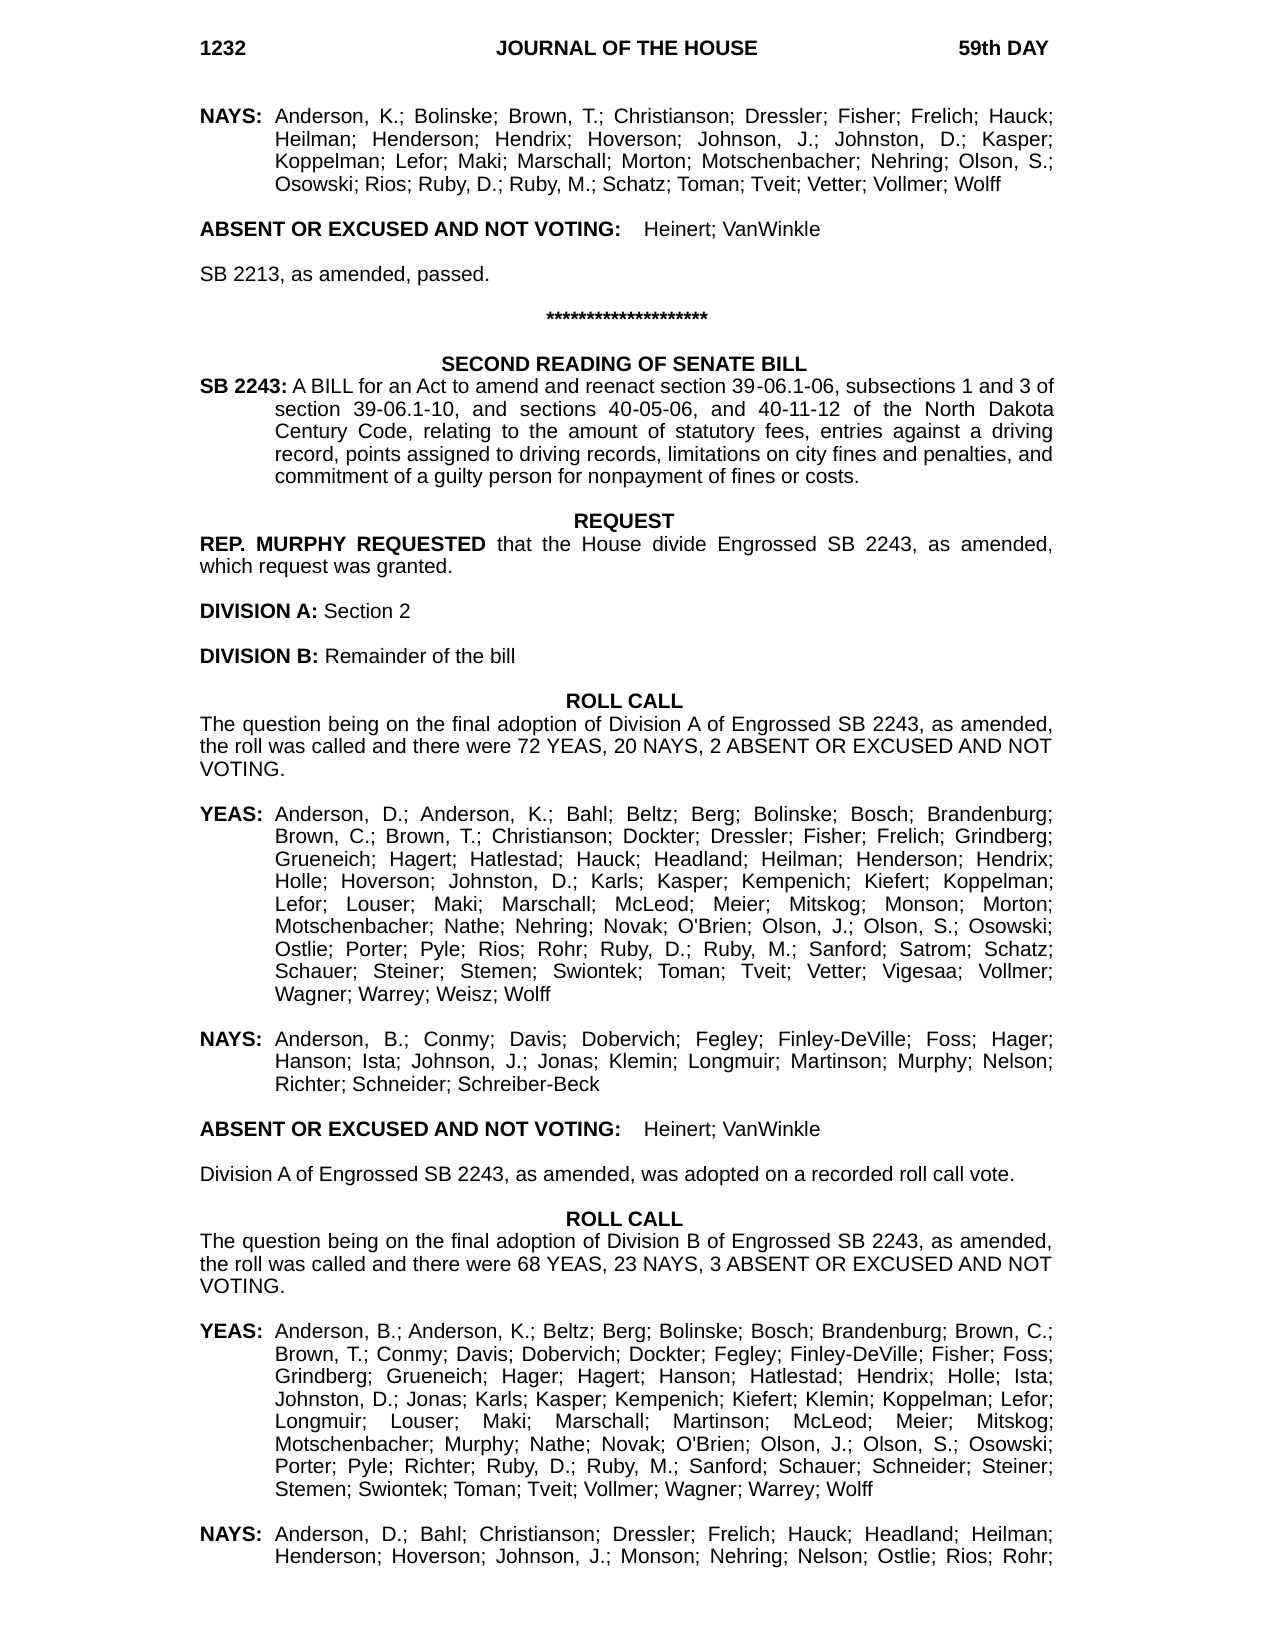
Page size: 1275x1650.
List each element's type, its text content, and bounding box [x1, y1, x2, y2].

text The question being on the final adoption of Division A of Engrossed SB 2243, as amended, the roll was called and there were 72 YEAS, 20 NAYS, 2 ABSENT OR EXCUSED AND NOT VOTING. [199, 713, 1054, 781]
text ROLL CALL [199, 691, 1054, 713]
title NAYS: Anderson, D.; Bahl; Christianson; Dressler; Frelich; Hauck; Headland; Heilman; Henderson; Hoverson; Johnson, J.; Monson; Nehring; Nelson; Ostlie; Rios; Rohr; [199, 1523, 1054, 1568]
title YEAS: Anderson, D.; Anderson, K.; Bahl; Beltz; Berg; Bolinske; Bosch; Brandenburg; Brown, C.; Brown, T.; Christianson; Dockter; Dressler; Fisher; Frelich; Grindberg; Grueneich; Hagert; Hatlestad; Hauck; Headland; Heilman; Henderson; Hendrix; Holle; Hoverson; Johnston, D.; Karls; Kasper; Kempenich; Kiefert; Koppelman; Lefor; Louser; Maki; Marschall; McLeod; Meier; Mitskog; Monson; Morton; Motschenbacher; Nathe; Nehring; Novak; O'Brien; Olson, J.; Olson, S.; Osowski; Ostlie; Porter; Pyle; Rios; Rohr; Ruby, D.; Ruby, M.; Sanford; Satrom; Schatz; Schauer; Steiner; Stemen; Swiontek; Toman; Tveit; Vetter; Vigesaa; Vollmer; Wagner; Warrey; Weisz; Wolff [199, 803, 1054, 1006]
text DIVISION B: Remainder of the bill [199, 646, 1054, 668]
text SB 2213, as amended, passed. [199, 263, 1054, 286]
title YEAS: Anderson, B.; Anderson, K.; Beltz; Berg; Bolinske; Bosch; Brandenburg; Brown, C.; Brown, T.; Conmy; Davis; Dobervich; Dockter; Fegley; Finley-DeVille; Fisher; Foss; Grindberg; Grueneich; Hager; Hagert; Hanson; Hatlestad; Hendrix; Holle; Ista; Johnston, D.; Jonas; Karls; Kasper; Kempenich; Kiefert; Klemin; Koppelman; Lefor; Longmuir; Louser; Maki; Marschall; Martinson; McLeod; Meier; Mitskog; Motschenbacher; Murphy; Nathe; Novak; O'Brien; Olson, J.; Olson, S.; Osowski; Porter; Pyle; Richter; Ruby, D.; Ruby, M.; Sanford; Schauer; Schneider; Steiner; Stemen; Swiontek; Toman; Tveit; Vollmer; Wagner; Warrey; Wolff [199, 1321, 1054, 1501]
text ROLL CALL [199, 1208, 1054, 1231]
text REP. MURPHY REQUESTED that the House divide Engrossed SB 2243, as amended, which request was granted. [199, 533, 1054, 578]
title NAYS: Anderson, B.; Conmy; Davis; Dobervich; Fegley; Finley-DeVille; Foss; Hager; Hanson; Ista; Johnson, J.; Jonas; Klemin; Longmuir; Martinson; Murphy; Nelson; Richter; Schneider; Schreiber-Beck [199, 1028, 1054, 1096]
title [0, 0, 118, 66]
title NAYS: Anderson, K.; Bolinske; Brown, T.; Christianson; Dressler; Fisher; Frelich; Hauck; Heilman; Henderson; Hendrix; Hoverson; Johnson, J.; Johnston, D.; Kasper; Koppelman; Lefor; Maki; Marschall; Morton; Motschenbacher; Nehring; Olson, S.; Osowski; Rios; Ruby, D.; Ruby, M.; Schatz; Toman; Tveit; Vetter; Vollmer; Wolff [199, 106, 1054, 196]
text DIVISION A: Section 2 [199, 601, 1054, 623]
text REQUEST [199, 511, 1054, 533]
text Division A of Engrossed SB 2243, as amended, was adopted on a recorded roll call vote. [199, 1163, 1054, 1186]
subtitle Page 1232 [9, 9, 109, 57]
text The question being on the final adoption of Division B of Engrossed SB 2243, as amended, the roll was called and there were 68 YEAS, 23 NAYS, 3 ABSENT OR EXCUSED AND NOT VOTING. [199, 1231, 1054, 1298]
text ******************** [199, 308, 1054, 331]
text SECOND READING OF SENATE BILL [199, 353, 1054, 376]
title ABSENT OR EXCUSED AND NOT VOTING: Heinert; VanWinkle [199, 1118, 1054, 1141]
title ABSENT OR EXCUSED AND NOT VOTING: Heinert; VanWinkle [199, 218, 1054, 241]
title SB 2243: A BILL for an Act to amend and reenact section 39‑06.1‑06, subsections 1 and 3 of section 39‑06.1‑10, and sections 40‑05‑06, and 40‑11‑12 of the North Dakota Century Code, relating to the amount of statutory fees, entries against a driving record, points assigned to driving records, limitations on city fines and penalties, and commitment of a guilty person for nonpayment of fines or costs. [199, 376, 1054, 488]
